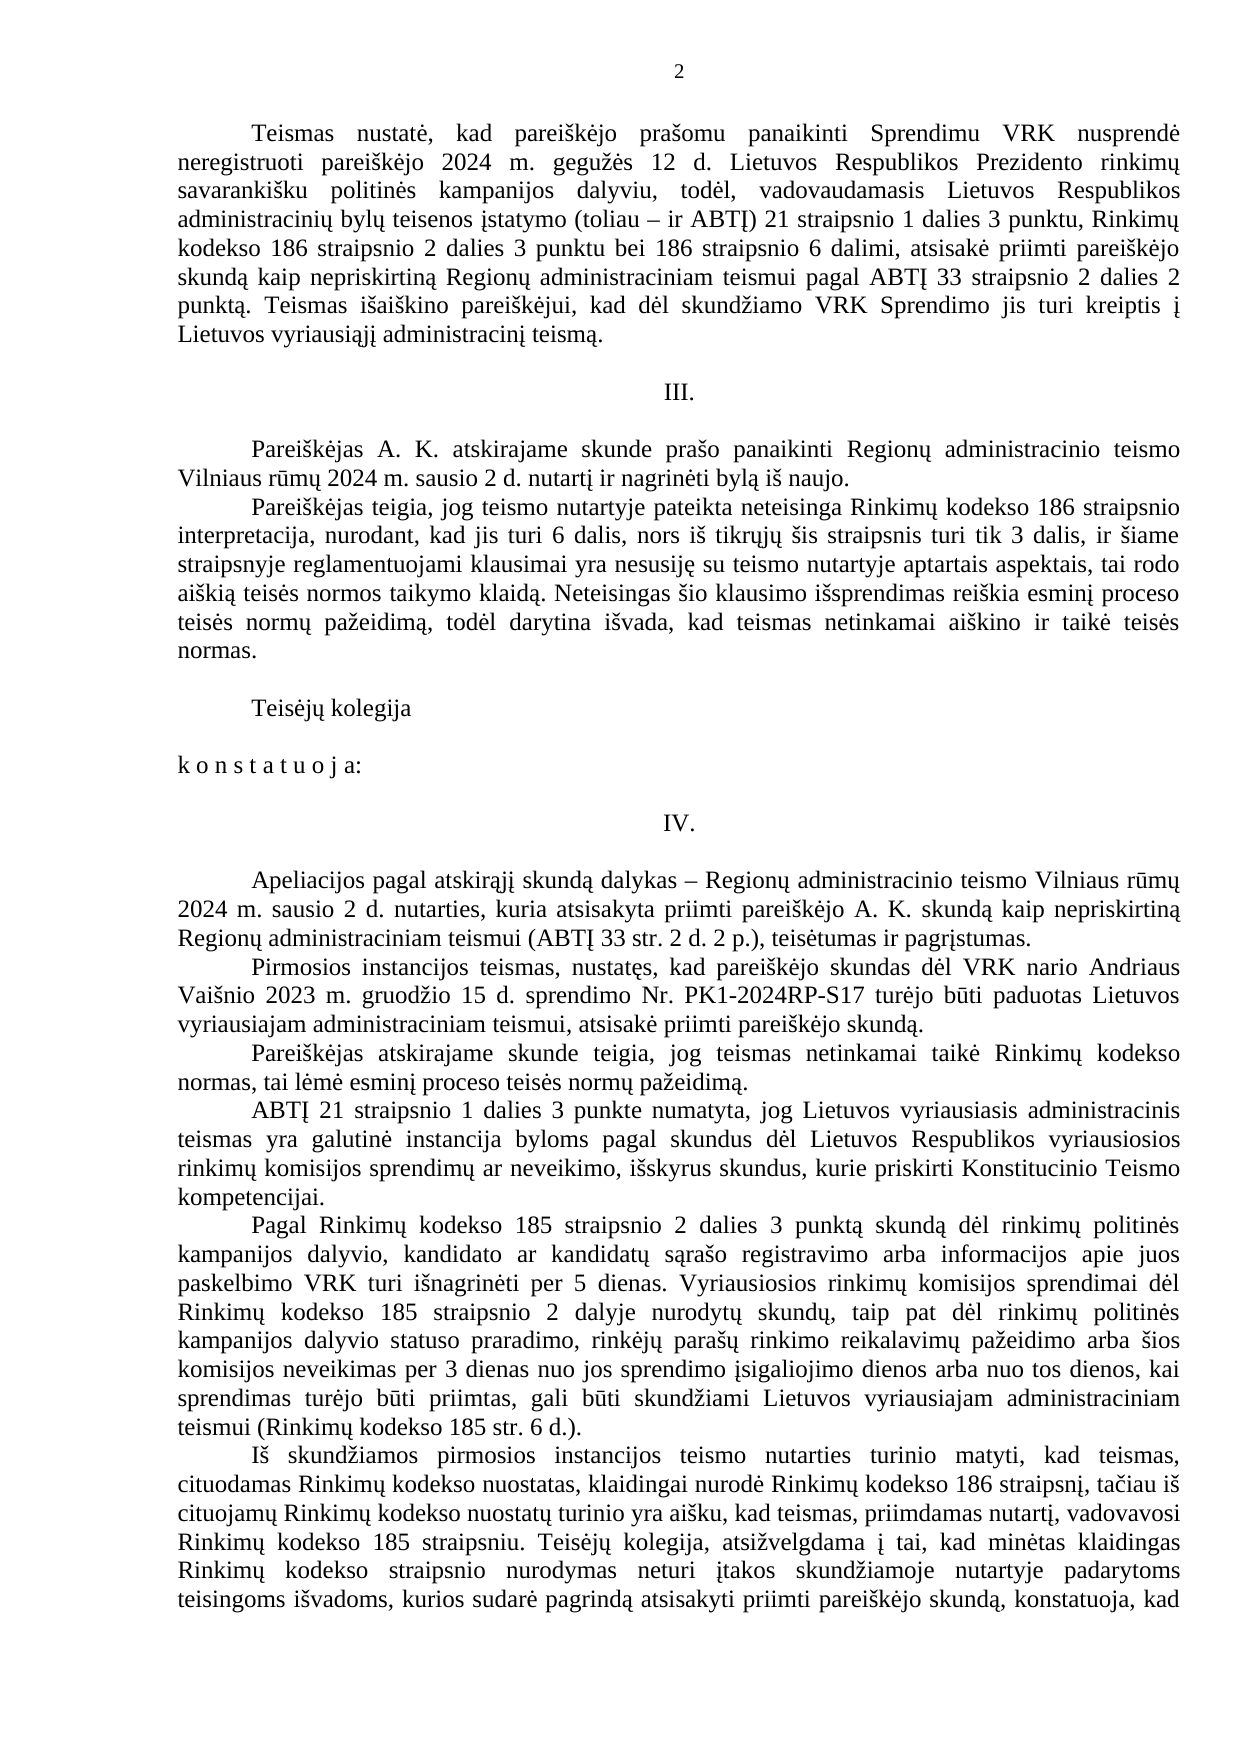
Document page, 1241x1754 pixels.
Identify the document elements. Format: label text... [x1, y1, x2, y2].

text Pagal Rinkimų kodekso 185 straipsnio 2 dalies 3 punktą skundą dėl rinkimų politinės kampanijos dalyvio, kandidato ar kandidatų sąrašo registravimo arba informacijos apie juos paskelbimo VRK turi išnagrinėti per 5 dienas. Vyriausiosios rinkimų komisijos sprendimai dėl Rinkimų kodekso 185 straipsnio 2 dalyje nurodytų skundų, taip pat dėl rinkimų politinės kampanijos dalyvio statuso praradimo, rinkėjų parašų rinkimo reikalavimų pažeidimo arba šios komisijos neveikimas per 3 dienas nuo jos sprendimo įsigaliojimo dienos arba nuo tos dienos, kai sprendimas turėjo būti priimtas, gali būti skundžiami Lietuvos vyriausiajam administraciniam teismui (Rinkimų kodekso 185 str. 6 d.). [177, 1211, 1181, 1441]
text Pareiškėjas teigia, jog teismo nutartyje pateikta neteisinga Rinkimų kodekso 186 straipsnio interpretacija, nurodant, kad jis turi 6 dalis, nors iš tikrųjų šis straipsnis turi tik 3 dalis, ir šiame straipsnyje reglamentuojami klausimai yra nesusiję su teismo nutartyje aptartais aspektais, tai rodo aiškią teisės normos taikymo klaidą. Neteisingas šio klausimo išsprendimas reiškia esminį proceso teisės normų pažeidimą, todėl darytina išvada, kad teismas netinkamai aiškino ir taikė teisės normas. [177, 492, 1181, 664]
text Pirmosios instancijos teismas, nustatęs, kad pareiškėjo skundas dėl VRK nario Andriaus Vaišnio 2023 m. gruodžio 15 d. sprendimo Nr. PK1-2024RP-S17 turėjo būti paduotas Lietuvos vyriausiajam administraciniam teismui, atsisakė priimti pareiškėjo skundą. [177, 952, 1181, 1038]
text Iš skundžiamos pirmosios instancijos teismo nutarties turinio matyti, kad teismas, cituodamas Rinkimų kodekso nuostatas, klaidingai nurodė Rinkimų kodekso 186 straipsnį, tačiau iš cituojamų Rinkimų kodekso nuostatų turinio yra aišku, kad teismas, priimdamas nutartį, vadovavosi Rinkimų kodekso 185 straipsniu. Teisėjų kolegija, atsižvelgdama į tai, kad minėtas klaidingas Rinkimų kodekso straipsnio nurodymas neturi įtakos skundžiamoje nutartyje padarytoms teisingoms išvadoms, kurios sudarė pagrindą atsisakyti priimti pareiškėjo skundą, konstatuoja, kad [177, 1441, 1181, 1613]
text Teisėjų kolegija [177, 693, 1181, 722]
text Pareiškėjas atskirajame skunde teigia, jog teismas netinkamai taikė Rinkimų kodekso normas, tai lėmė esminį proceso teisės normų pažeidimą. [177, 1038, 1181, 1096]
text Pareiškėjas A. K. atskirajame skunde prašo panaikinti Regionų administracinio teismo Vilniaus rūmų 2024 m. sausio 2 d. nutartį ir nagrinėti bylą iš naujo. [177, 434, 1181, 492]
text III. [177, 377, 1181, 406]
text Apeliacijos pagal atskirąjį skundą dalykas – Regionų administracinio teismo Vilniaus rūmų 2024 m. sausio 2 d. nutarties, kuria atsisakyta priimti pareiškėjo A. K. skundą kaip nepriskirtiną Regionų administraciniam teismui (ABTĮ 33 str. 2 d. 2 p.), teisėtumas ir pagrįstumas. [177, 866, 1181, 952]
text konstatuoja: [177, 751, 1181, 779]
text ABTĮ 21 straipsnio 1 dalies 3 punkte numatyta, jog Lietuvos vyriausiasis administracinis teismas yra galutinė instancija byloms pagal skundus dėl Lietuvos Respublikos vyriausiosios rinkimų komisijos sprendimų ar neveikimo, išskyrus skundus, kurie priskirti Konstitucinio Teismo kompetencijai. [177, 1096, 1181, 1211]
text IV. [177, 808, 1181, 837]
text Teismas nustatė, kad pareiškėjo prašomu panaikinti Sprendimu VRK nusprendė neregistruoti pareiškėjo 2024 m. gegužės 12 d. Lietuvos Respublikos Prezidento rinkimų savarankišku politinės kampanijos dalyviu, todėl, vadovaudamasis Lietuvos Respublikos administracinių bylų teisenos įstatymo (toliau – ir ABTĮ) 21 straipsnio 1 dalies 3 punktu, Rinkimų kodekso 186 straipsnio 2 dalies 3 punktu bei 186 straipsnio 6 dalimi, atsisakė priimti pareiškėjo skundą kaip nepriskirtiną Regionų administraciniam teismui pagal ABTĮ 33 straipsnio 2 dalies 2 punktą. Teismas išaiškino pareiškėjui, kad dėl skundžiamo VRK Sprendimo jis turi kreiptis į Lietuvos vyriausiąjį administracinį teismą. [177, 118, 1181, 348]
